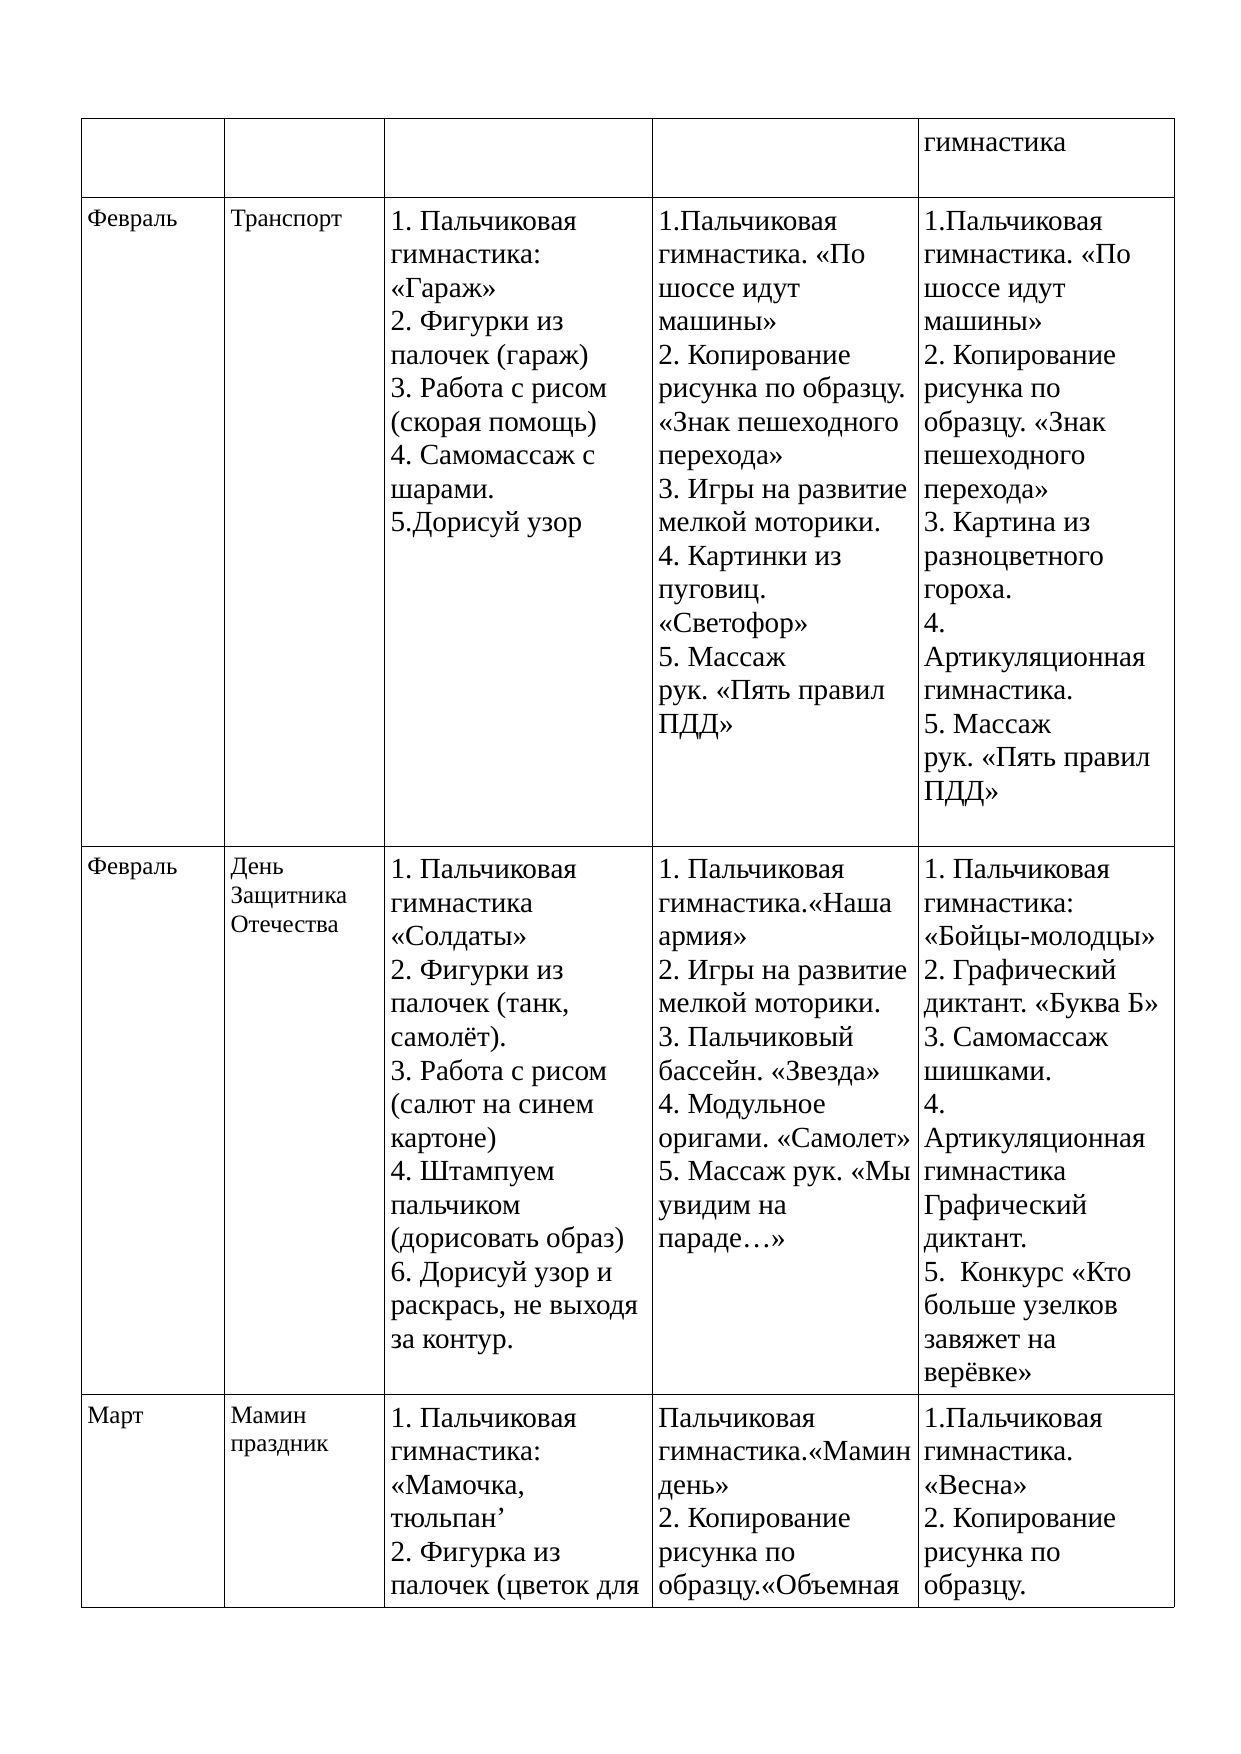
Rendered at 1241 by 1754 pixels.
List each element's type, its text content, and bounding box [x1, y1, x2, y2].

table_cell гимнастика [919, 119, 1174, 197]
table_cell [385, 119, 652, 197]
table_cell 1.Пальчиковая гимнастика. «Весна» 2. Копирование рисунка по образцу. [919, 1395, 1174, 1607]
table_cell Пальчиковая гимнастика.«Мамин день» 2. Копирование рисунка по образцу.«Объемная [653, 1395, 918, 1607]
table_cell Транспорт [225, 198, 384, 846]
table_cell 1. Пальчиковая гимнастика.«Наша армия» 2. Игры на развитие мелкой моторики. 3. Пальчиковый бассейн. «Звезда» 4. Модульное оригами. «Самолет» 5. Массаж рук. «Мы увидим на параде…» [653, 847, 918, 1394]
table_cell 1. Пальчиковая гимнастика: «Гараж» 2. Фигурки из палочек (гараж) 3. Работа с рисом (скорая помощь) 4. Самомассаж с шарами. 5.Дорисуй узор [385, 198, 652, 846]
table_cell Март [82, 1395, 224, 1607]
table_cell Февраль [82, 198, 224, 846]
table_cell 1. Пальчиковая гимнастика: «Мамочка, тюльпан’ 2. Фигурка из палочек (цветок для [385, 1395, 652, 1607]
table_cell [225, 119, 384, 197]
table_cell Мамин праздник [225, 1395, 384, 1607]
table_cell [82, 119, 224, 197]
table_cell Февраль [82, 847, 224, 1394]
table_cell [653, 119, 918, 197]
table_cell День Защитника Отечества [225, 847, 384, 1394]
table_cell 1. Пальчиковая гимнастика: «Бойцы-молодцы» 2. Графический диктант. «Буква Б» 3. Самомассаж шишками. 4. Артикуляционная гимнастика Графический диктант. 5. Конкурс «Кто больше узелков завяжет на верёвке» [919, 847, 1174, 1394]
table_cell 1.Пальчиковая гимнастика. «По шоссе идут машины» 2. Копирование рисунка по образцу. «Знак пешеходного перехода» 3. Картина из разноцветного гороха. 4. Артикуляционная гимнастика. 5. Массаж рук. «Пять правил ПДД» [919, 198, 1174, 846]
table_cell 1.Пальчиковая гимнастика. «По шоссе идут машины» 2. Копирование рисунка по образцу. «Знак пешеходного перехода» 3. Игры на развитие мелкой моторики. 4. Картинки из пуговиц. «Светофор» 5. Массаж рук. «Пять правил ПДД» [653, 198, 918, 846]
table_cell 1. Пальчиковая гимнастика «Солдаты» 2. Фигурки из палочек (танк, самолёт). 3. Работа с рисом (салют на синем картоне) 4. Штампуем пальчиком (дорисовать образ) 6. Дорисуй узор и раскрась, не выходя за контур. [385, 847, 652, 1394]
